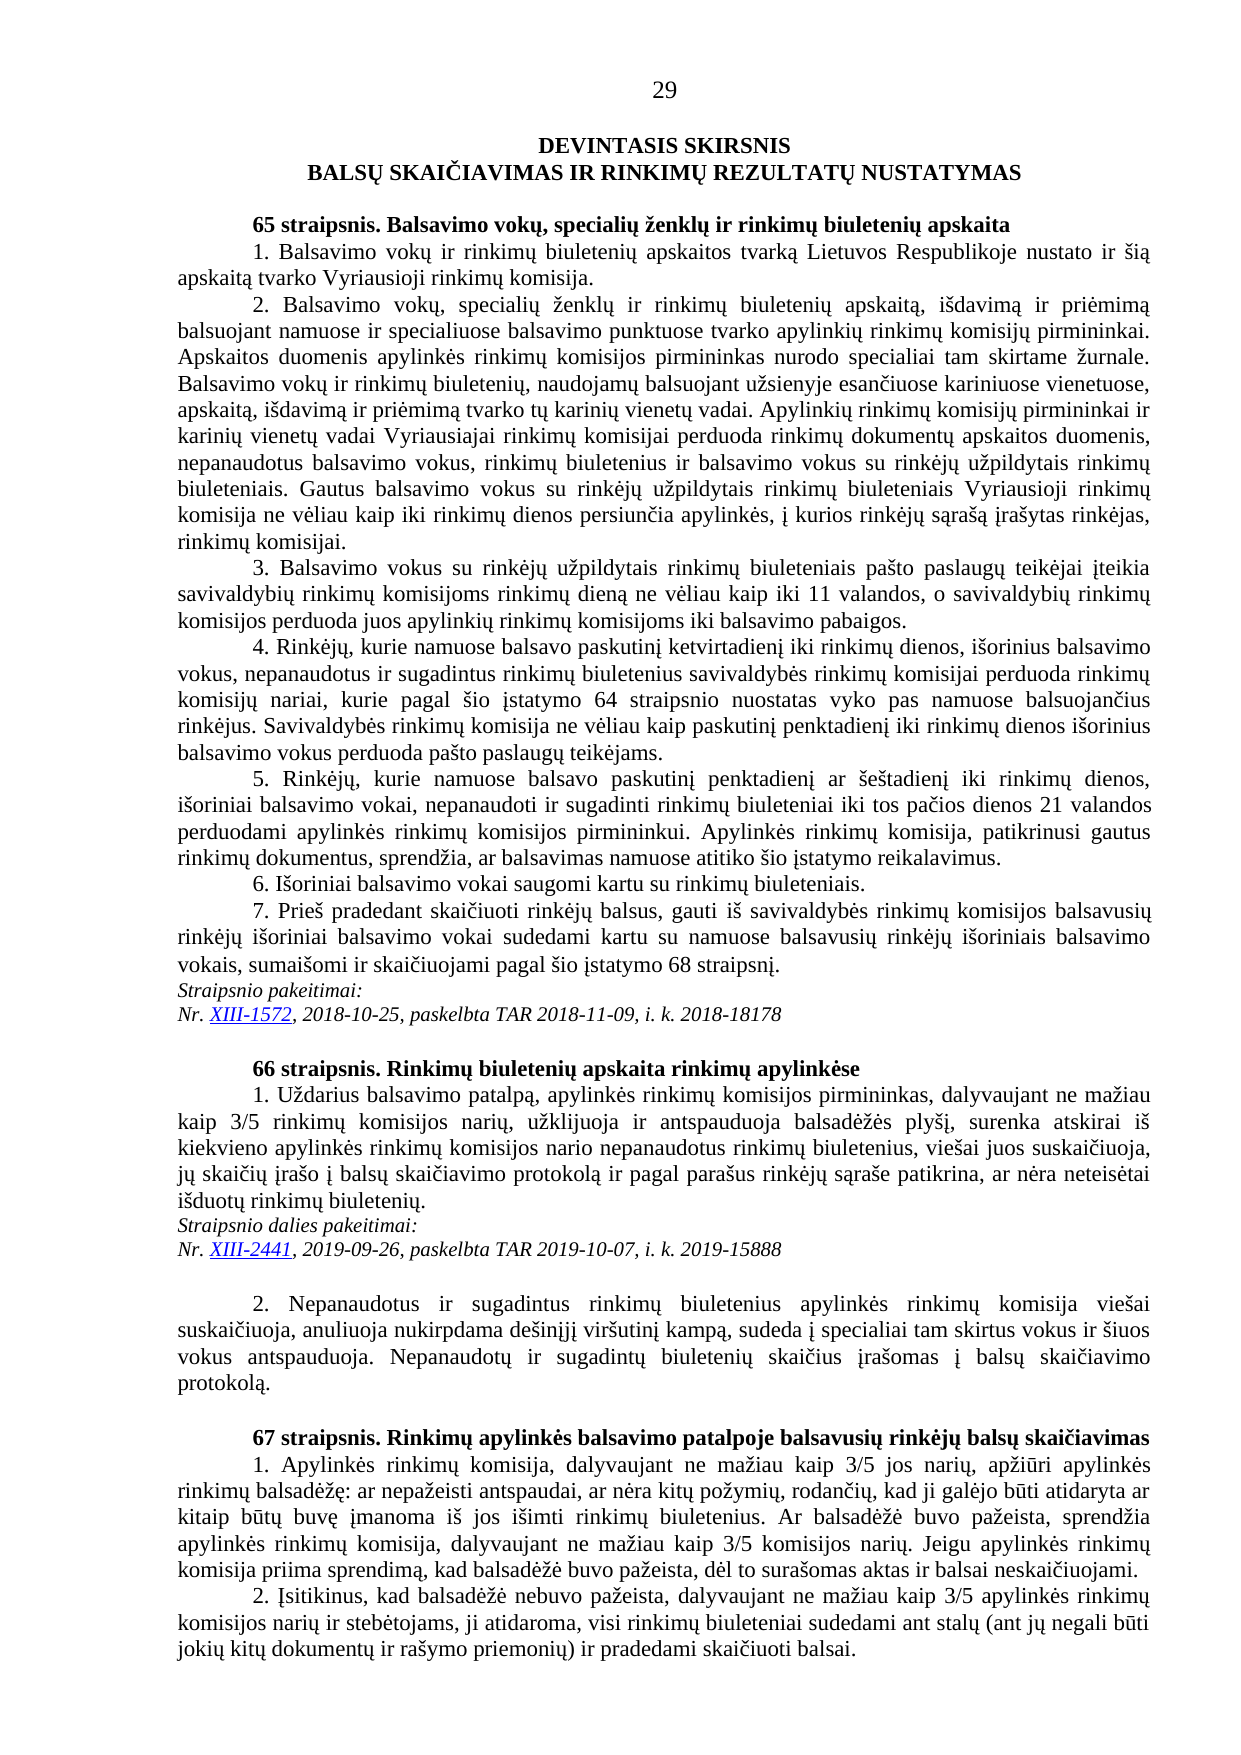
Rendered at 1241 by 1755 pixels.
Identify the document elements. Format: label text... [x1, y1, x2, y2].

text 1. Apylinkės rinkimų komisija, dalyvaujant ne mažiau kaip 3/5 jos narių, apžiūri apylinkės rinkimų balsadėžę: ar nepažeisti antspaudai, ar nėra kitų požymių, rodančių, kad ji galėjo būti atidaryta ar kitaip būtų buvę įmanoma iš jos išimti rinkimų biuletenius. Ar balsadėžė buvo pažeista, sprendžia apylinkės rinkimų komisija, dalyvaujant ne mažiau kaip 3/5 komisijos narių. Jeigu apylinkės rinkimų komisija priima sprendimą, kad balsadėžė buvo pažeista, dėl to surašomas aktas ir balsai neskaičiuojami. [177, 1451, 1152, 1582]
text 1. Uždarius balsavimo patalpą, apylinkės rinkimų komisijos pirmininkas, dalyvaujant ne mažiau kaip 3/5 rinkimų komisijos narių, užklijuoja ir antspauduoja balsadėžės plyšį, surenka atskirai iš kiekvieno apylinkės rinkimų komisijos nario nepanaudotus rinkimų biuletenius, viešai juos suskaičiuoja, jų skaičių įrašo į balsų skaičiavimo protokolą ir pagal parašus rinkėjų sąraše patikrina, ar nėra neteisėtai išduotų rinkimų biuletenių. [177, 1081, 1152, 1213]
subtitle BALSŲ SKAIČIAVIMAS IR RINKIMŲ REZULTATŲ NUSTATYMAS [177, 159, 1152, 185]
text 65 straipsnis. Balsavimo vokų, specialių ženklų ir rinkimų biuletenių apskaita [177, 212, 1152, 238]
text Nr. XIII-2441, 2019-09-26, paskelbta TAR 2019-10-07, i. k. 2019-15888 [177, 1237, 1152, 1261]
subtitle DEVINTASIS SKIRSNIS [177, 132, 1152, 159]
text 67 straipsnis. Rinkimų apylinkės balsavimo patalpoje balsavusių rinkėjų balsų skaičiavimas [252, 1424, 1152, 1451]
text 66 straipsnis. Rinkimų biuletenių apskaita rinkimų apylinkėse [177, 1055, 1152, 1081]
text 5. Rinkėjų, kurie namuose balsavo paskutinį penktadienį ar šeštadienį iki rinkimų dienos, išoriniai balsavimo vokai, nepanaudoti ir sugadinti rinkimų biuleteniai iki tos pačios dienos 21 valandos perduodami apylinkės rinkimų komisijos pirmininkui. Apylinkės rinkimų komisija, patikrinusi gautus rinkimų dokumentus, sprendžia, ar balsavimas namuose atitiko šio įstatymo reikalavimus. [177, 765, 1152, 870]
text Nr. XIII-1572, 2018-10-25, paskelbta TAR 2018-11-09, i. k. 2018-18178 [177, 1002, 1152, 1026]
text 2. Nepanaudotus ir sugadintus rinkimų biuletenius apylinkės rinkimų komisija viešai suskaičiuoja, anuliuoja nukirpdama dešinįjį viršutinį kampą, sudeda į specialiai tam skirtus vokus ir šiuos vokus antspauduoja. Nepanaudotų ir sugadintų biuletenių skaičius įrašomas į balsų skaičiavimo protokolą. [177, 1290, 1152, 1396]
text 6. Išoriniai balsavimo vokai saugomi kartu su rinkimų biuleteniais. [177, 870, 1152, 897]
text 2. Įsitikinus, kad balsadėžė nebuvo pažeista, dalyvaujant ne mažiau kaip 3/5 apylinkės rinkimų komisijos narių ir stebėtojams, ji atidaroma, visi rinkimų biuleteniai sudedami ant stalų (ant jų negali būti jokių kitų dokumentų ir rašymo priemonių) ir pradedami skaičiuoti balsai. [177, 1582, 1152, 1661]
text 1. Balsavimo vokų ir rinkimų biuletenių apskaitos tvarką Lietuvos Respublikoje nustato ir šią apskaitą tvarko Vyriausioji rinkimų komisija. [177, 238, 1152, 291]
text Straipsnio dalies pakeitimai: [177, 1213, 1152, 1237]
text 4. Rinkėjų, kurie namuose balsavo paskutinį ketvirtadienį iki rinkimų dienos, išorinius balsavimo vokus, nepanaudotus ir sugadintus rinkimų biuletenius savivaldybės rinkimų komisijai perduoda rinkimų komisijų nariai, kurie pagal šio įstatymo 64 straipsnio nuostatas vyko pas namuose balsuojančius rinkėjus. Savivaldybės rinkimų komisija ne vėliau kaip paskutinį penktadienį iki rinkimų dienos išorinius balsavimo vokus perduoda pašto paslaugų teikėjams. [177, 633, 1152, 765]
text Straipsnio pakeitimai: [177, 978, 1152, 1002]
text 7. Prieš pradedant skaičiuoti rinkėjų balsus, gauti iš savivaldybės rinkimų komisijos balsavusių rinkėjų išoriniai balsavimo vokai sudedami kartu su namuose balsavusių rinkėjų išoriniais balsavimo vokais, sumaišomi ir skaičiuojami pagal šio įstatymo 68 straipsnį. [177, 897, 1152, 978]
text 3. Balsavimo vokus su rinkėjų užpildytais rinkimų biuleteniais pašto paslaugų teikėjai įteikia savivaldybių rinkimų komisijoms rinkimų dieną ne vėliau kaip iki 11 valandos, o savivaldybių rinkimų komisijos perduoda juos apylinkių rinkimų komisijoms iki balsavimo pabaigos. [177, 554, 1152, 633]
text 2. Balsavimo vokų, specialių ženklų ir rinkimų biuletenių apskaitą, išdavimą ir priėmimą balsuojant namuose ir specialiuose balsavimo punktuose tvarko apylinkių rinkimų komisijų pirmininkai. Apskaitos duomenis apylinkės rinkimų komisijos pirmininkas nurodo specialiai tam skirtame žurnale. Balsavimo vokų ir rinkimų biuletenių, naudojamų balsuojant užsienyje esančiuose kariniuose vienetuose, apskaitą, išdavimą ir priėmimą tvarko tų karinių vienetų vadai. Apylinkių rinkimų komisijų pirmininkai ir karinių vienetų vadai Vyriausiajai rinkimų komisijai perduoda rinkimų dokumentų apskaitos duomenis, nepanaudotus balsavimo vokus, rinkimų biuletenius ir balsavimo vokus su rinkėjų užpildytais rinkimų biuleteniais. Gautus balsavimo vokus su rinkėjų užpildytais rinkimų biuleteniais Vyriausioji rinkimų komisija ne vėliau kaip iki rinkimų dienos persiunčia apylinkės, į kurios rinkėjų sąrašą įrašytas rinkėjas, rinkimų komisijai. [177, 291, 1152, 554]
